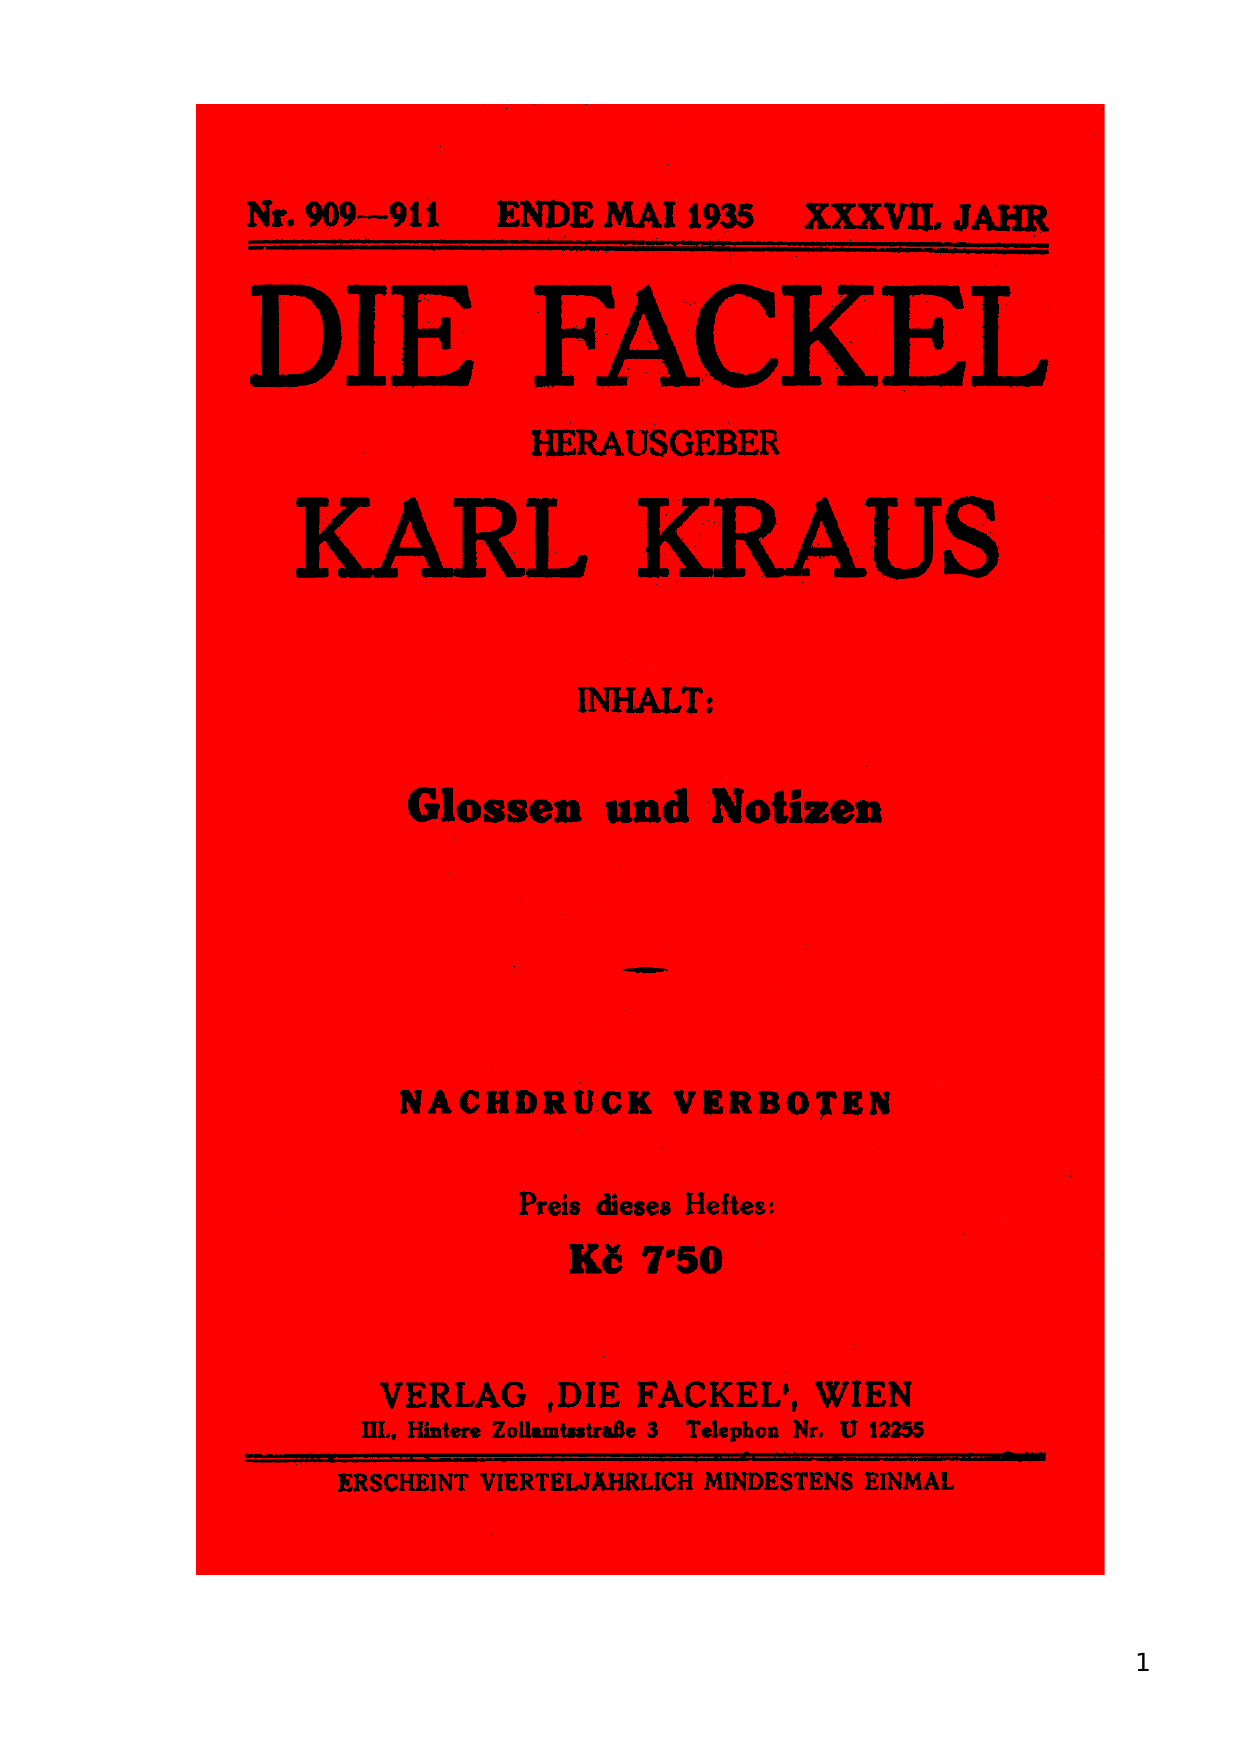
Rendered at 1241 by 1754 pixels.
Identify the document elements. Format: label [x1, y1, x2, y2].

picture [196, 104, 1105, 1575]
